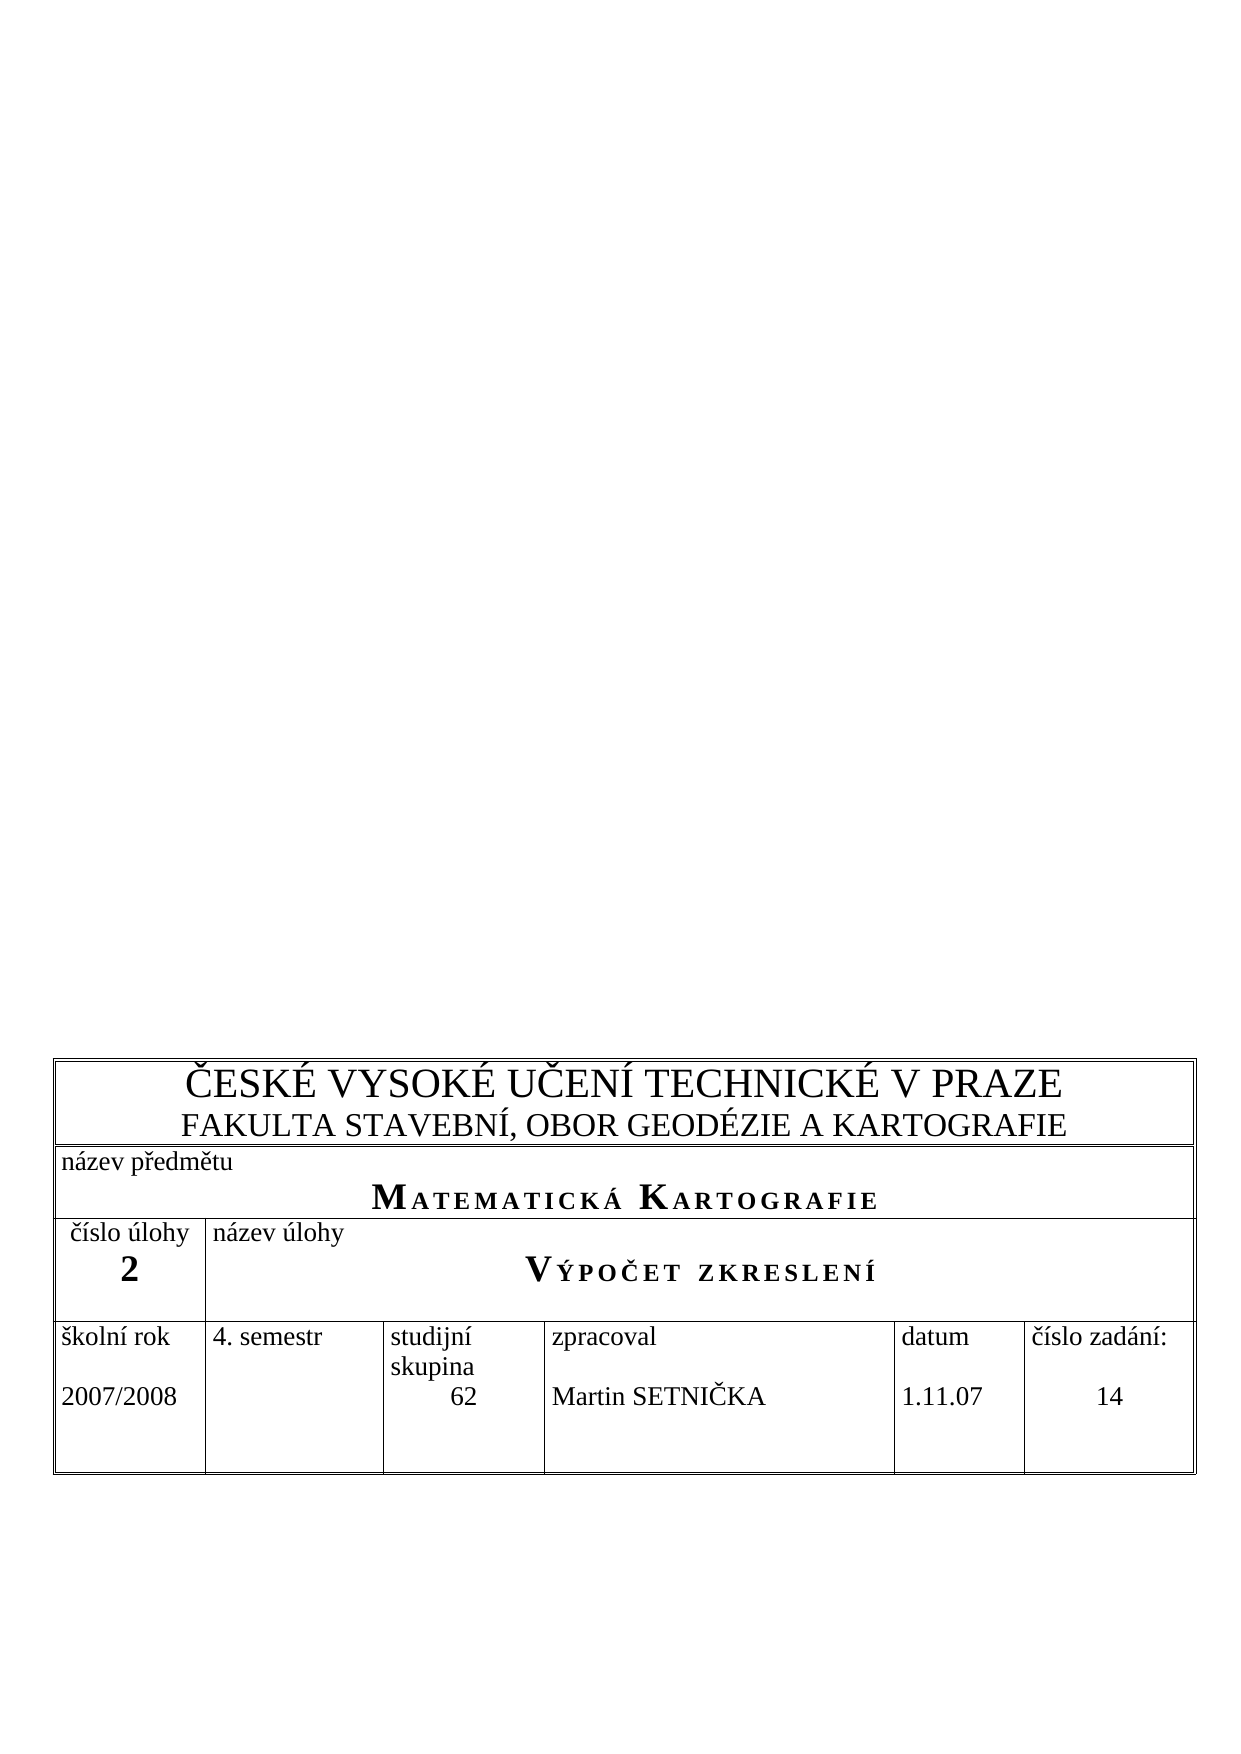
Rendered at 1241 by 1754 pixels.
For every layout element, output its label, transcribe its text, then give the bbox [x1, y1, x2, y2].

table_cell číslo zadání: 14 [1025, 1322, 1193, 1472]
table_cell 4. semestr [206, 1322, 383, 1472]
table_cell číslo úlohy 2 [56, 1219, 205, 1321]
table_cell název úlohy Výpočet zkreslení [206, 1219, 1193, 1321]
table_cell studijní skupina 62 [384, 1322, 544, 1472]
table_cell název předmětu Matematická Kartografie [56, 1147, 1193, 1217]
table_header ČESKÉ VYSOKÉ UČENÍ TECHNICKÉ V PRAZE FAKULTA STAVEBNÍ, OBOR GEODÉZIE A KARTOGRAFIE [56, 1062, 1193, 1144]
table_cell zpracoval Martin SETNIČKA [545, 1322, 894, 1472]
table_cell datum 1.11.07 [895, 1322, 1024, 1472]
table_cell školní rok 2007/2008 [56, 1322, 205, 1472]
